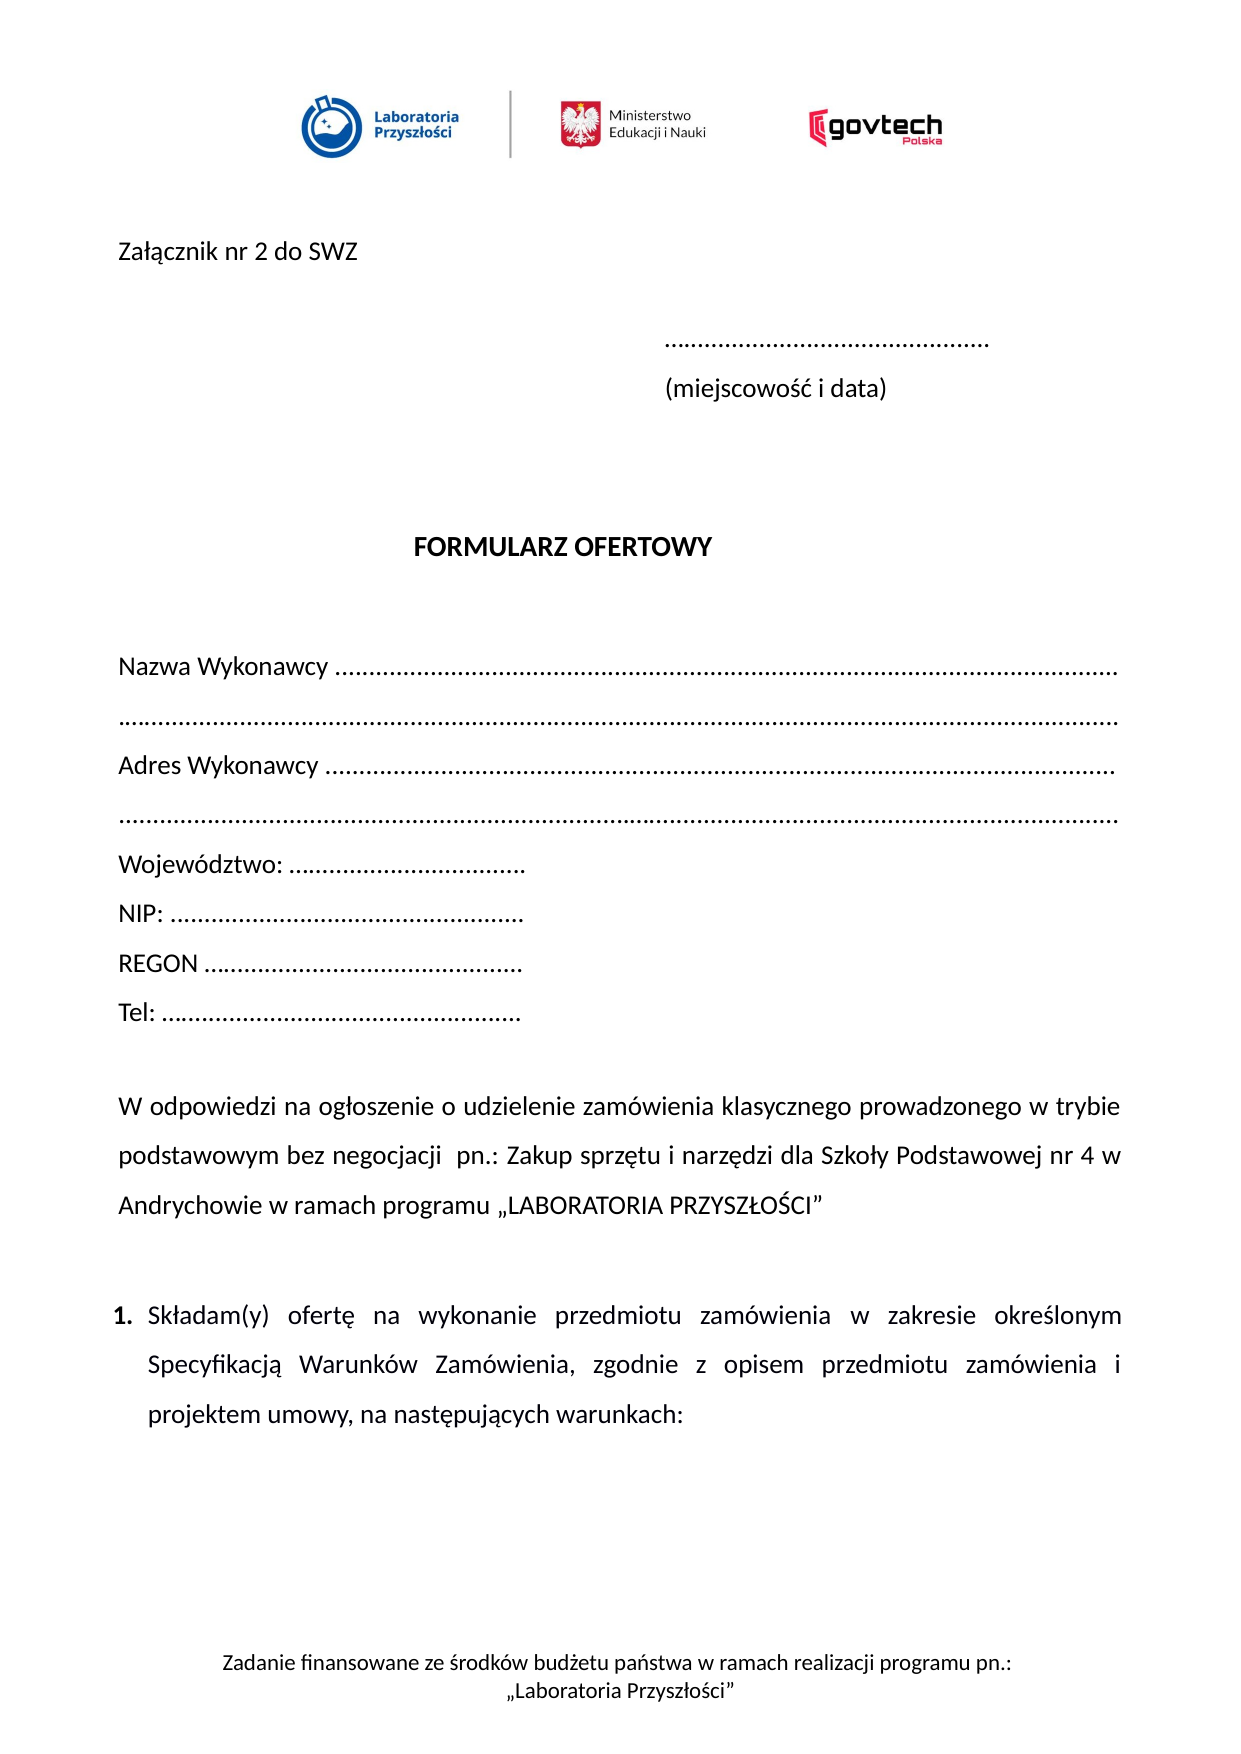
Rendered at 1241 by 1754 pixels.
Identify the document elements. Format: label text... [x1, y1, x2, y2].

text REGON …............................................ [118, 946, 1122, 979]
text Tel: ….................................................. [118, 996, 1122, 1028]
text ...........................................................................…..................................................................... [118, 798, 1122, 831]
text FORMULARZ OFERTOWY [118, 528, 1122, 564]
text …............................................. [664, 322, 1122, 355]
text (miejscowość i data) [664, 371, 1122, 404]
text NIP: .................................................... [118, 897, 1122, 929]
picture [295, 89, 945, 163]
text W odpowiedzi na ogłoszenie o udzielenie zamówienia klasycznego prowadzonego w trybie podstawowym bez negocjacji pn.: Zakup sprzętu i narzędzi dla Szkoły Podstawowej nr 4 w Andrychowie w ramach programu „LABORATORIA PRZYSZŁOŚCI” [118, 1089, 1122, 1221]
text Województwo: …................................ [118, 847, 1122, 880]
text Załącznik nr 2 do SWZ [118, 234, 1122, 267]
list Składam(y) ofertę na wykonanie przedmiotu zamówienia w zakresie określonym Specyfikacją Warunków Zamówienia, zgodnie z opisem przedmiotu zamówienia i projektem umowy, na następujących warunkach: [112, 1298, 1122, 1430]
text Adres Wykonawcy .................................................................................................................... [118, 748, 1122, 781]
text Nazwa Wykonawcy ................................................................................................................... .…............................................................................................................................................... [118, 649, 1122, 732]
